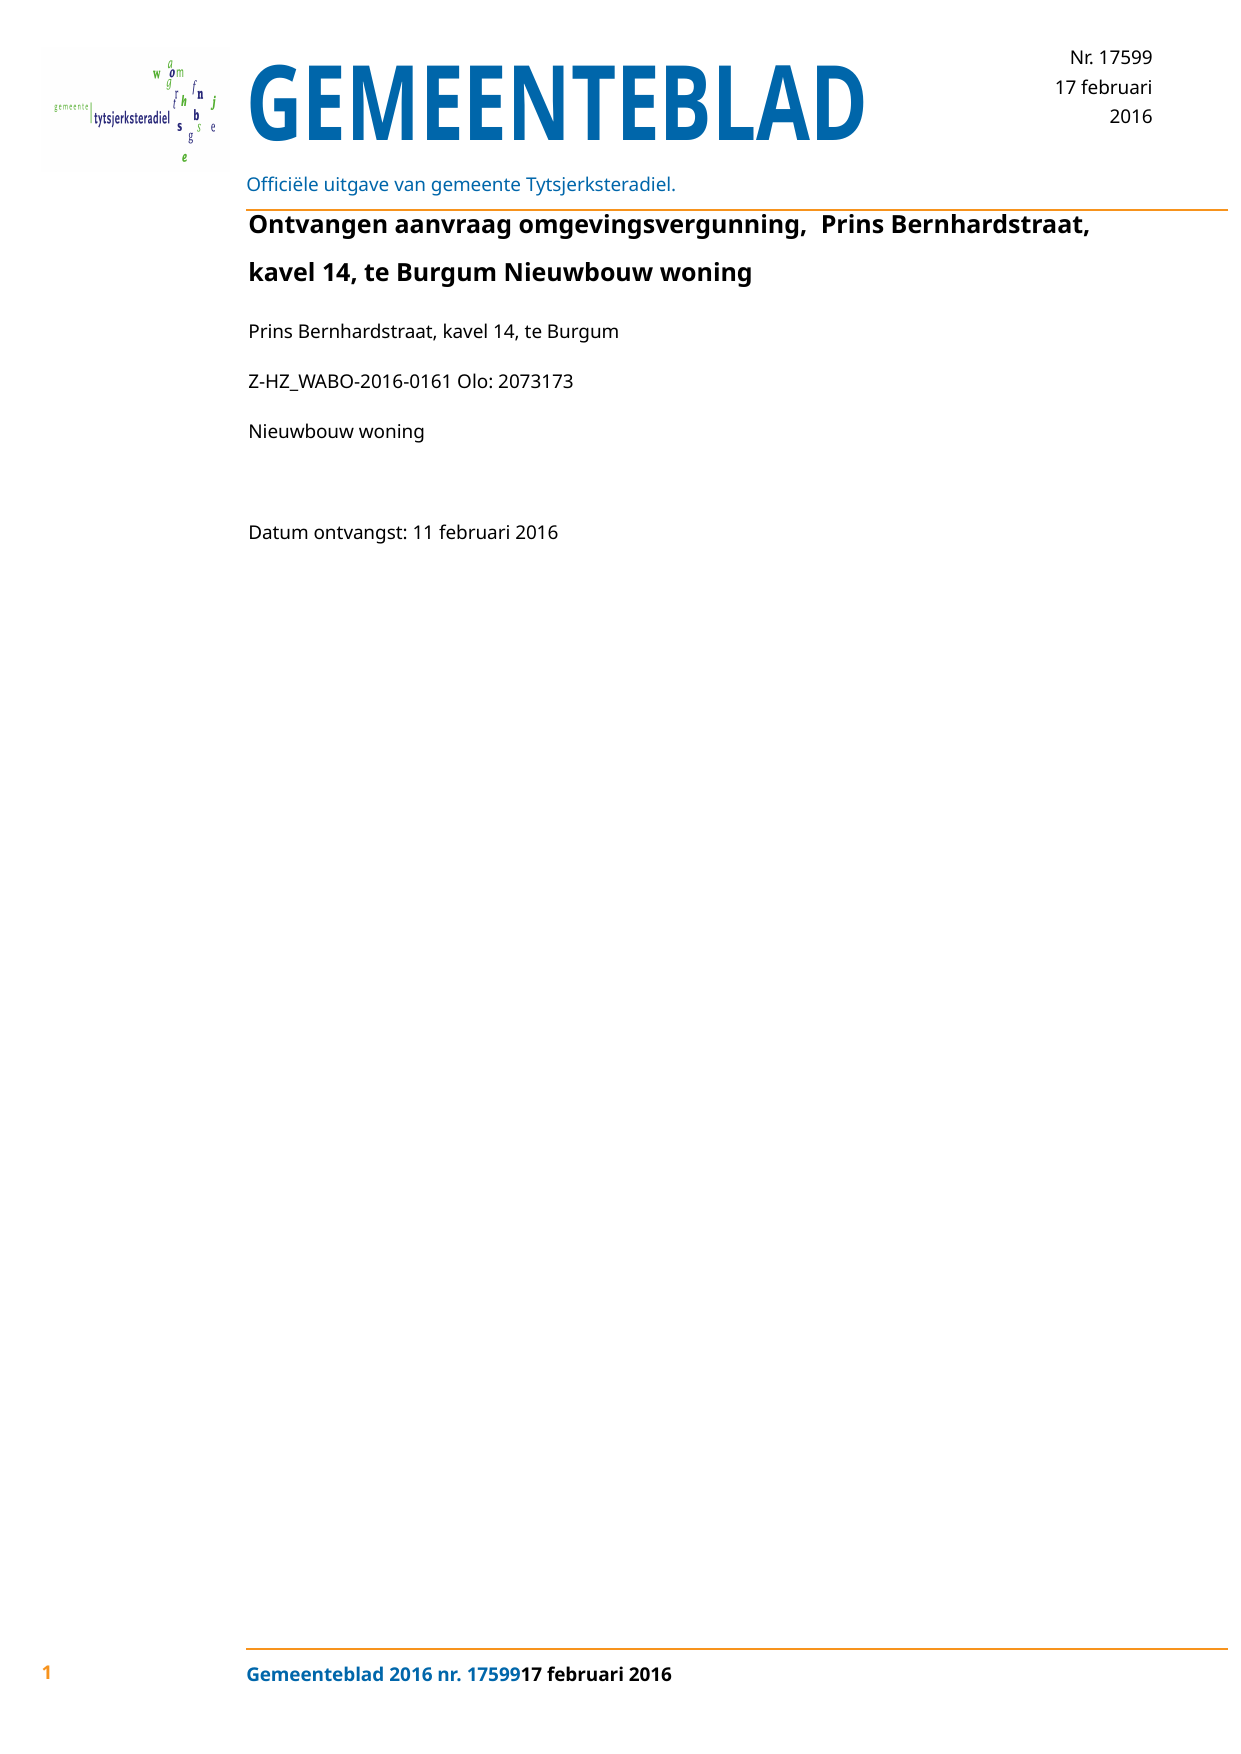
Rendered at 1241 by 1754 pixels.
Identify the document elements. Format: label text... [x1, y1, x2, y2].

picture [41, 47, 231, 172]
text Z-HZ_WABO-2016-0161 Olo: 2073173 [248, 368, 1152, 394]
text Datum ontvangst: 11 februari 2016 [248, 519, 1152, 545]
text Nieuwbouw woning [248, 419, 1152, 444]
text Ontvangen aanvraag omgevingsvergunning, Prins Bernhardstraat, kavel 14, te Burgum Nieuwbouw woning [248, 211, 1152, 288]
text Prins Bernhardstraat, kavel 14, te Burgum [248, 318, 1152, 344]
